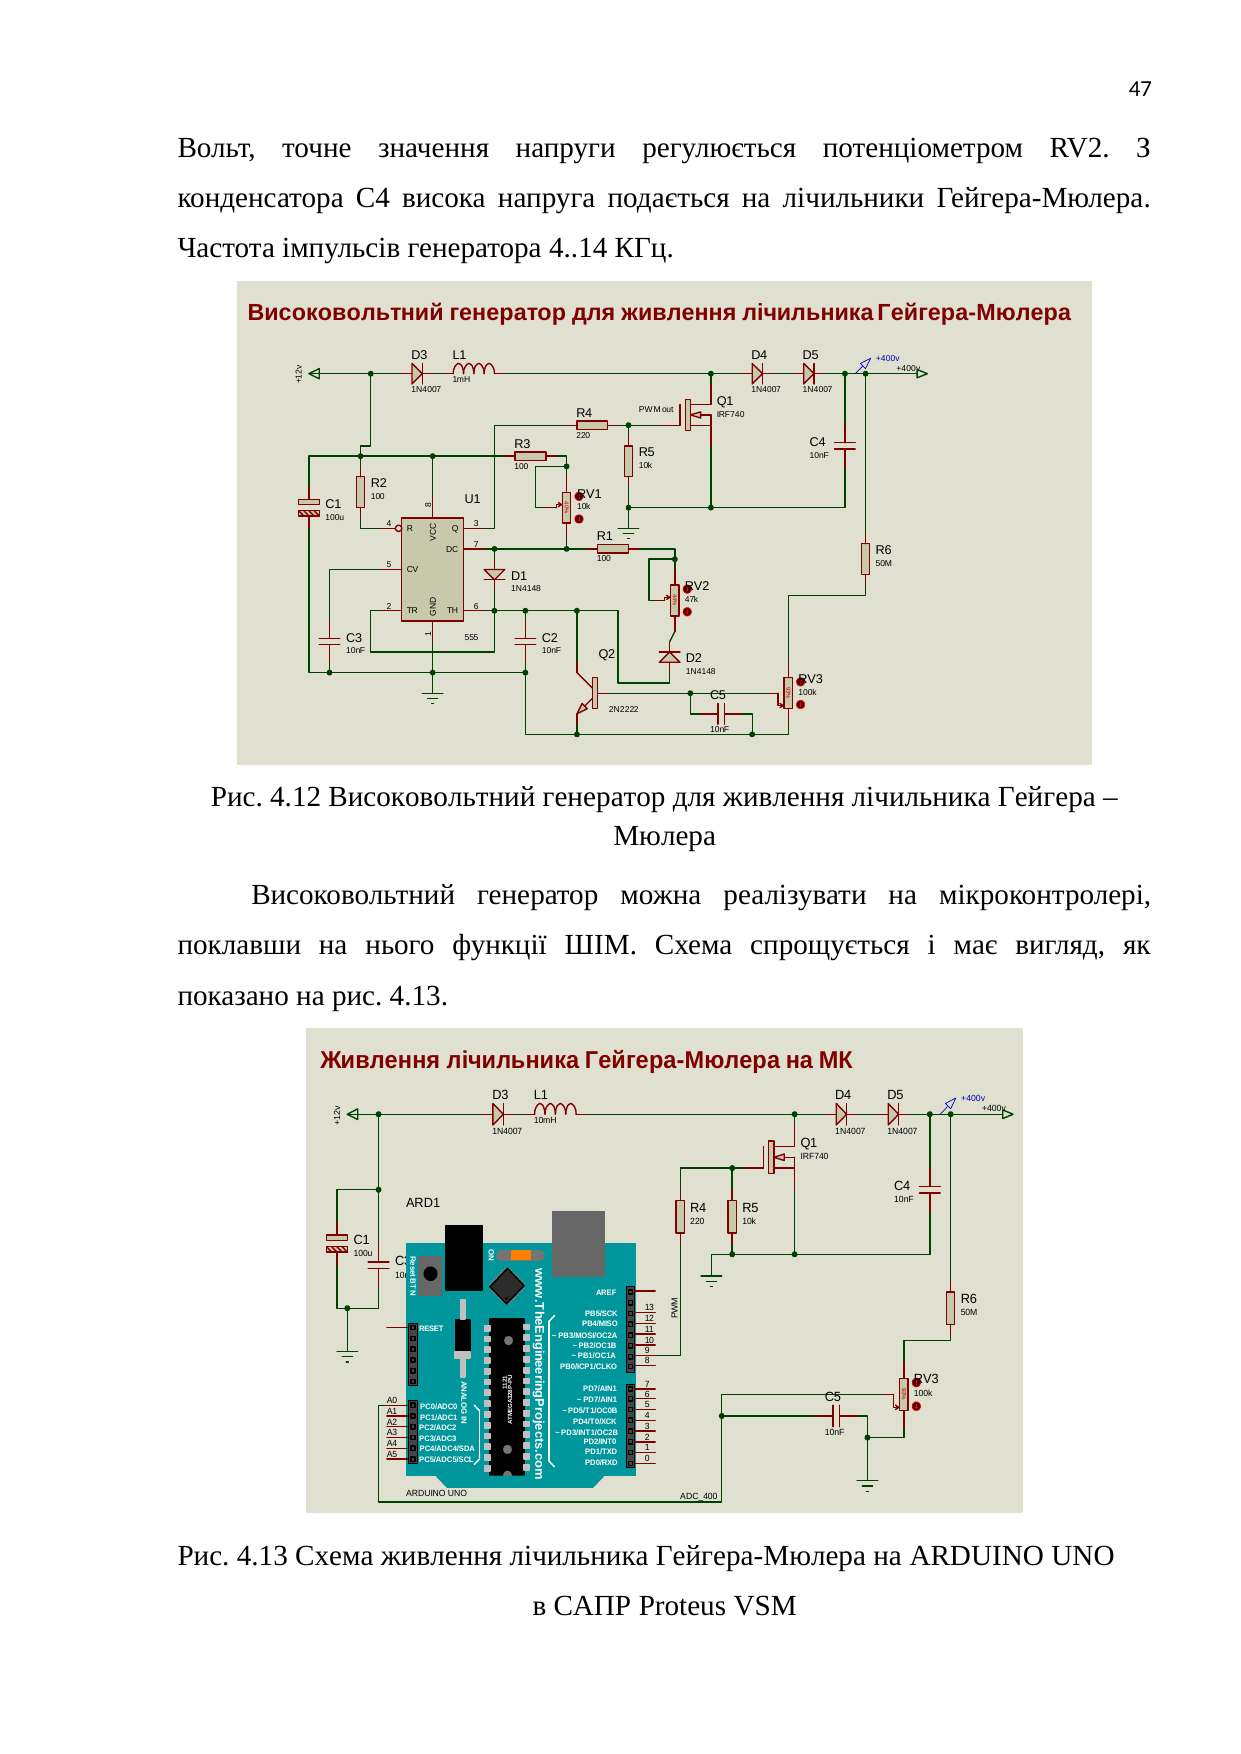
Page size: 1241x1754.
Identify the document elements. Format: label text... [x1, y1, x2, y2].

text Рис. 4.13 Схема живлення лічильника Гейгера-Мюлера на ARDUINO UNO [177, 1538, 1152, 1571]
text Рис. 4.12 Високовольтний генератор для живлення лічильника Гейгера – Мюлера [177, 779, 1152, 851]
text Вольт, точне значення напруги регулюється потенціометром RV2. З конденсатора С4 висока напруга подається на лічильники Гейгера-Мюлера. Частота імпульсів генератора 4..14 КГц. [177, 130, 1152, 264]
text в САПР Proteus VSM [177, 1588, 1152, 1622]
text Високовольтний генератор можна реалізувати на мікроконтролері, поклавши на нього функції ШІМ. Схема спрощується і має вигляд, як показано на рис. 4.13. [177, 877, 1152, 1011]
